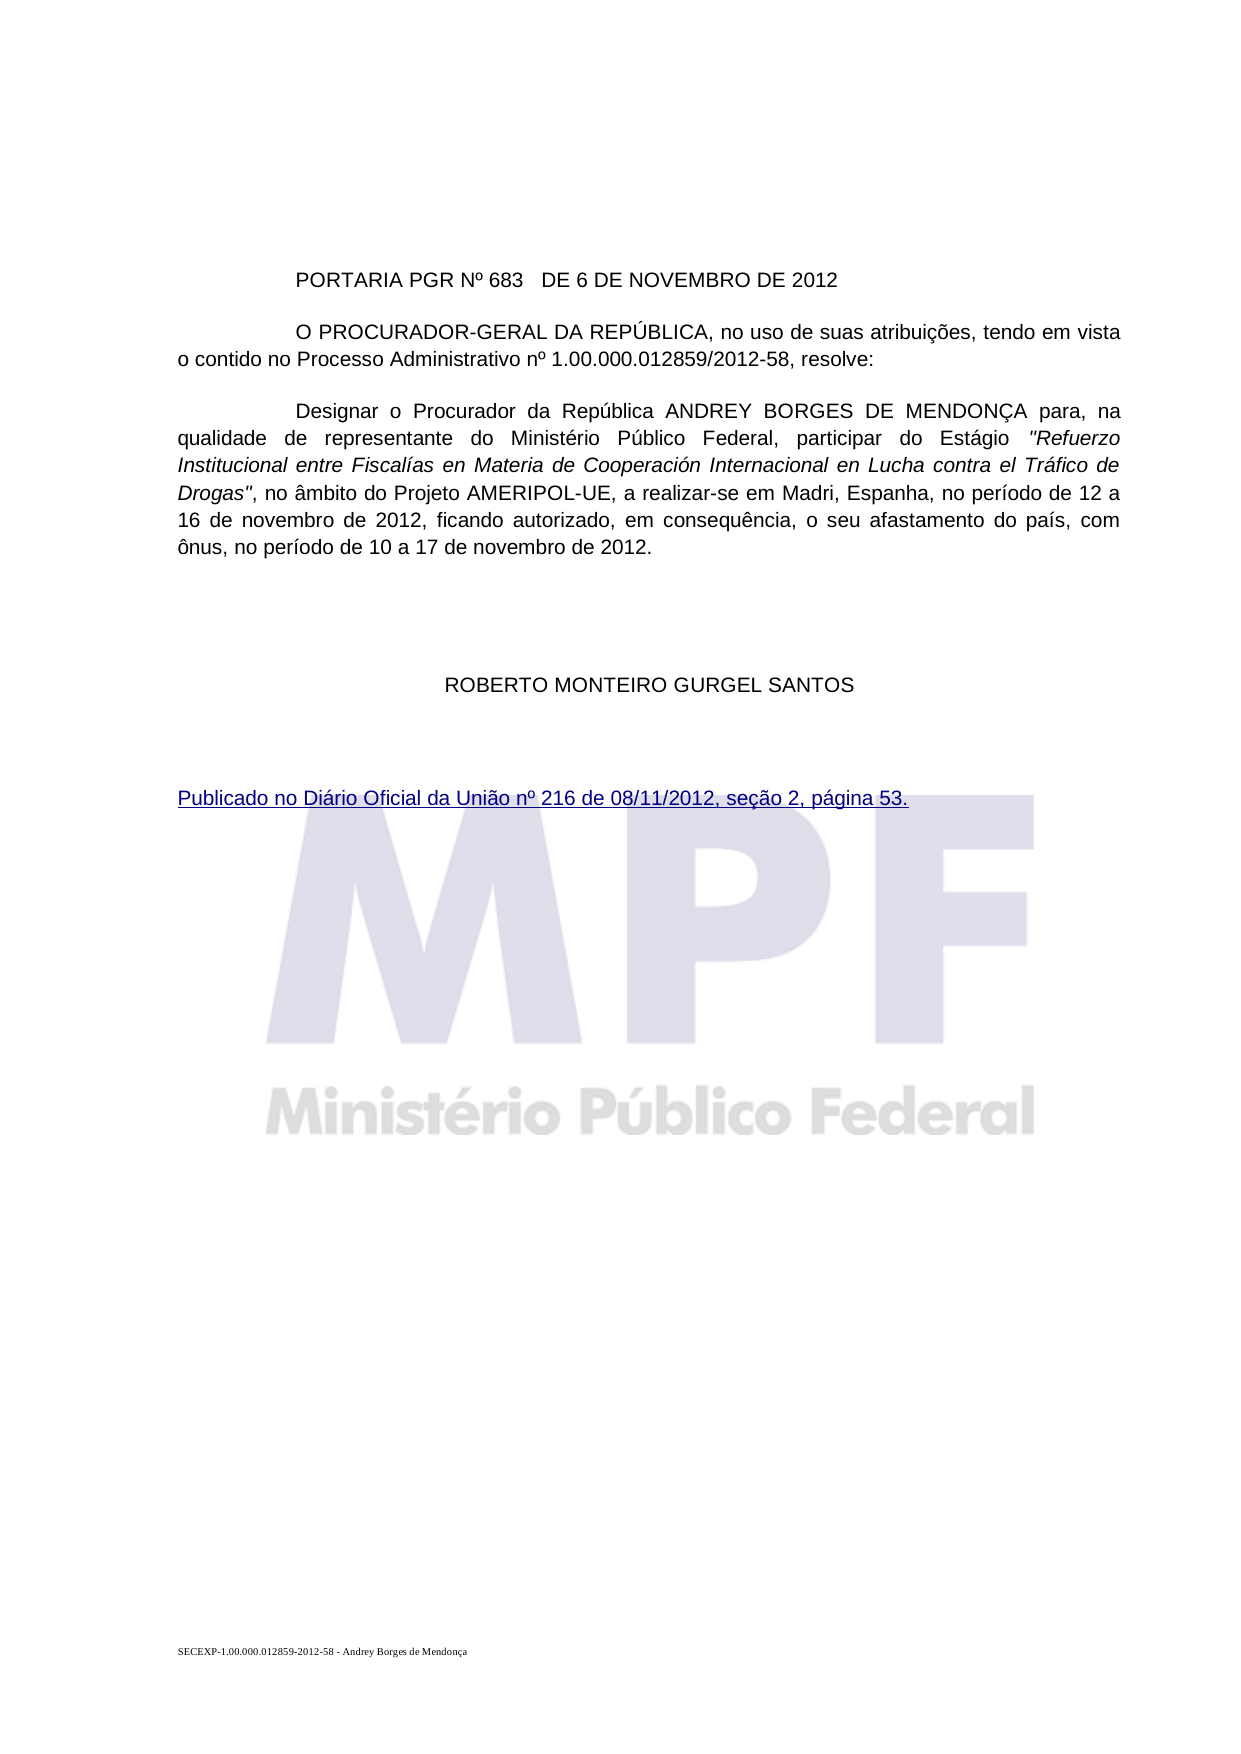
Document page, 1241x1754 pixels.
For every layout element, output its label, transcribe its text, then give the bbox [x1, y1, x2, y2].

text ROBERTO MONTEIRO GURGEL SANTOS [177, 673, 1122, 697]
text Publicado no Diário Oficial da União nº 216 de 08/11/2012, seção 2, página 53. [177, 786, 1122, 810]
picture [266, 810, 1034, 1136]
text Designar o Procurador da República ANDREY BORGES DE MENDONÇA para, na qualidade de representante do Ministério Público Federal, participar do Estágio "Refuerzo Institucional entre Fiscalías en Materia de Cooperación Internacional en Lucha contra el Tráfico de Drogas", no âmbito do Projeto AMERIPOL-UE, a realizar-se em Madri, Espanha, no período de 12 a 16 de novembro de 2012, ficando autorizado, em consequência, o seu afastamento do país, com ônus, no período de 10 a 17 de novembro de 2012. [177, 397, 1122, 559]
text O PROCURADOR-GERAL DA REPÚBLICA, no uso de suas atribuições, tendo em vista o contido no Processo Administrativo nº 1.00.000.012859/2012-58, resolve: [177, 318, 1122, 372]
text SECEXP-1.00.000.012859-2012-58 - Andrey Borges de Mendonça [178, 1635, 1121, 1660]
text PORTARIA PGR Nº 683 DE 6 DE NOVEMBRO DE 2012 [177, 266, 1122, 293]
